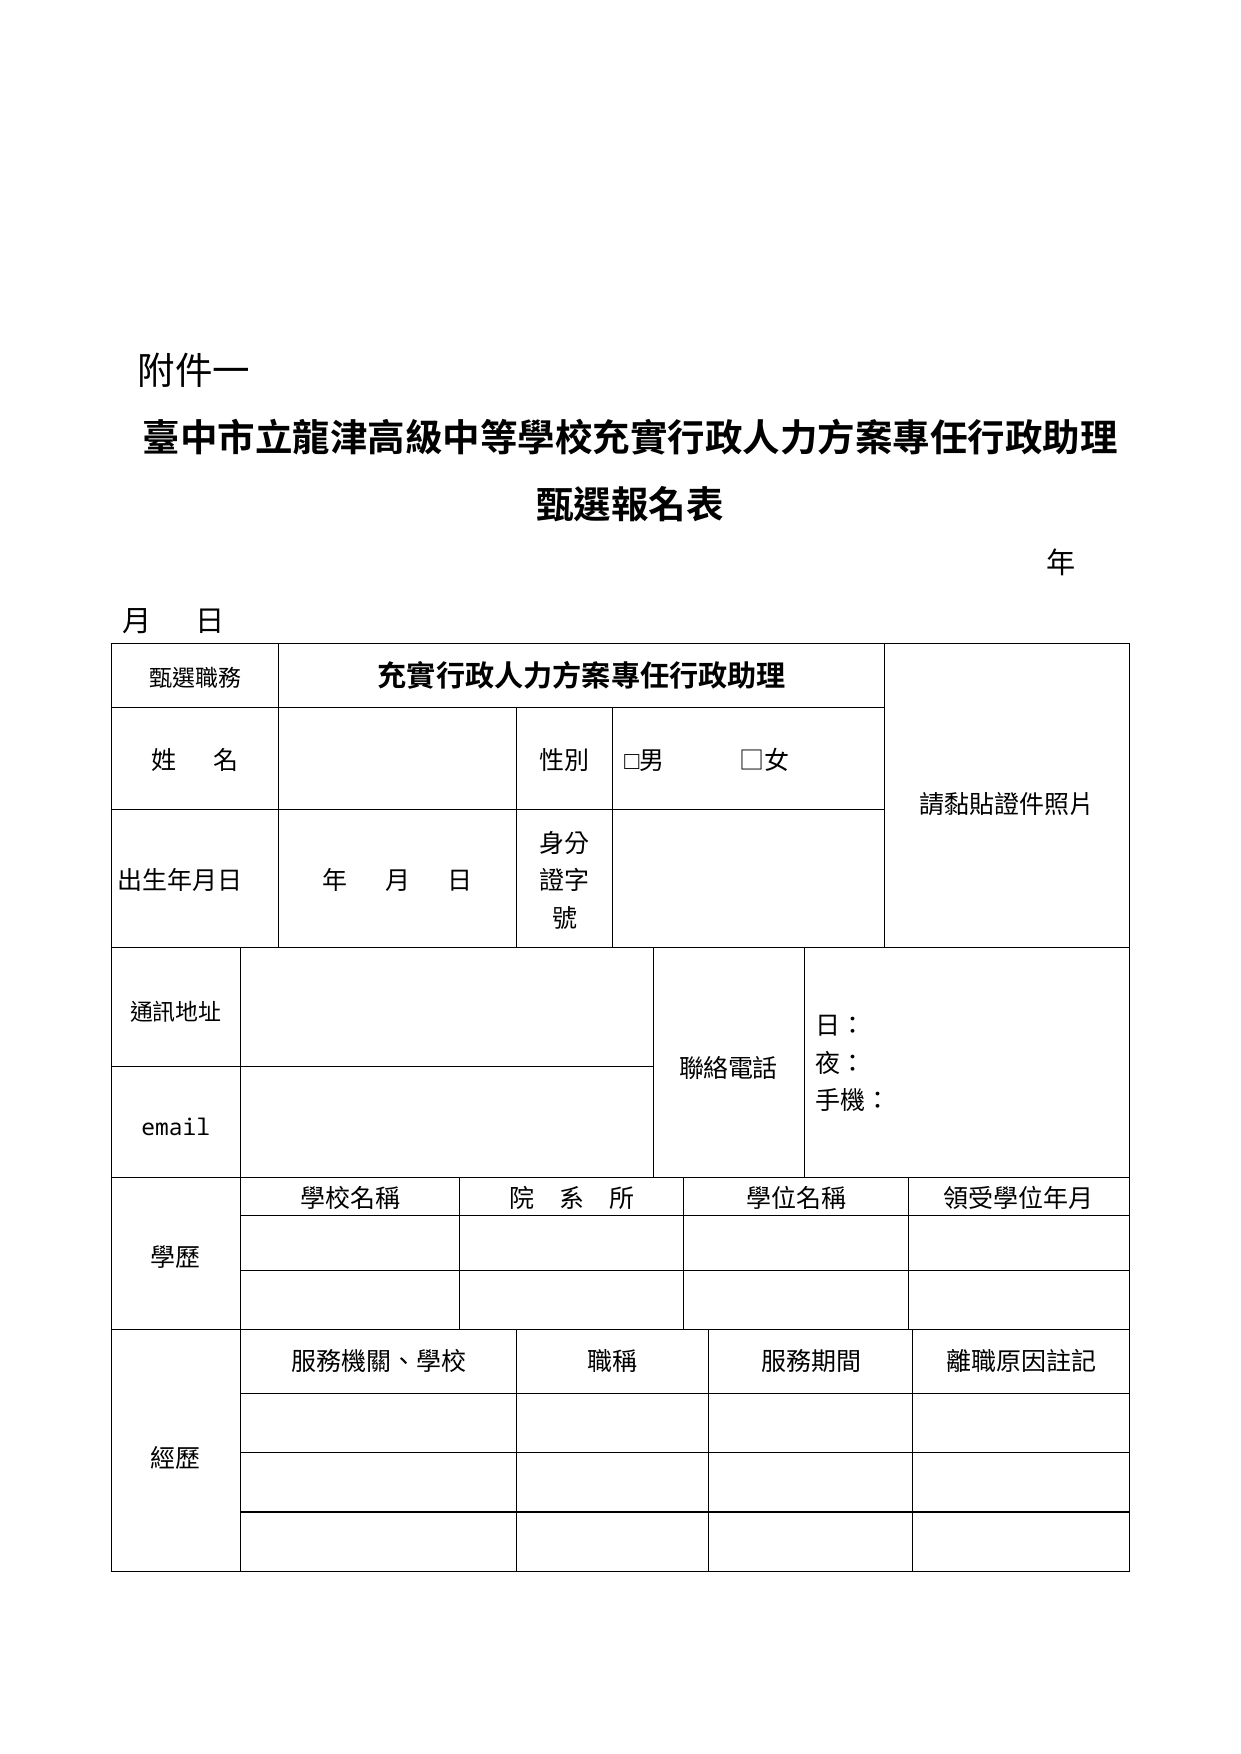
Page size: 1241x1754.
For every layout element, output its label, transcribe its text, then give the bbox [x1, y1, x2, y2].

table_cell [913, 1513, 1129, 1571]
table_cell [241, 1271, 459, 1329]
table_cell email [112, 1067, 240, 1177]
table_cell 性別 [517, 708, 612, 809]
table_cell [241, 1067, 653, 1177]
table_cell 出生年月日 [112, 810, 278, 947]
table_cell [241, 1453, 516, 1511]
table_cell [279, 708, 516, 809]
table_cell [241, 948, 653, 1066]
text 甄選報名表 [133, 485, 1122, 527]
table_cell 服務期間 [709, 1330, 912, 1393]
table_cell 姓 名 [112, 708, 278, 809]
table_cell [913, 1453, 1129, 1511]
table_cell 學位名稱 [684, 1178, 908, 1214]
table_cell [460, 1216, 683, 1270]
table_cell [909, 1271, 1129, 1329]
table_cell [709, 1394, 912, 1452]
text 附件一 [133, 347, 1122, 393]
table_cell 經歷 [112, 1330, 240, 1571]
text 臺中市立龍津高級中等學校充實行政人力方案專任行政助理 [133, 418, 1122, 460]
table_cell 年 月 日 [279, 810, 516, 947]
table_cell 領受學位年月 [909, 1178, 1129, 1214]
table_cell 日： 夜： 手機： [805, 948, 1129, 1177]
table_cell 學歷 [112, 1178, 240, 1329]
table_cell [684, 1271, 908, 1329]
table_cell [517, 1394, 708, 1452]
table_cell [517, 1453, 708, 1511]
table_cell [241, 1394, 516, 1452]
table_cell 請黏貼證件照片 [885, 644, 1129, 947]
table_cell 甄選職務 [112, 644, 278, 707]
table_cell 通訊地址 [112, 948, 240, 1066]
table_cell 學校名稱 [241, 1178, 459, 1214]
table_cell [517, 1513, 708, 1571]
table_cell 職稱 [517, 1330, 708, 1393]
table_cell [684, 1216, 908, 1270]
table_cell 服務機關、學校 [241, 1330, 516, 1393]
table_cell [460, 1271, 683, 1329]
table_cell 離職原因註記 [913, 1330, 1129, 1393]
table_cell □男 □女 [613, 708, 884, 809]
table_cell [709, 1513, 912, 1571]
table_cell 充實行政人力方案專任行政助理 [279, 644, 884, 707]
table_cell 身分證字 號 [517, 810, 612, 947]
table_cell [613, 810, 884, 947]
table_cell [913, 1394, 1129, 1452]
table_header 年 月 日 [111, 527, 1129, 643]
table_cell 院 系 所 [460, 1178, 683, 1214]
table_cell [709, 1453, 912, 1511]
table_cell [909, 1216, 1129, 1270]
table_cell [241, 1216, 459, 1270]
table_cell 聯絡電話 [654, 948, 804, 1177]
table_cell [241, 1513, 516, 1571]
